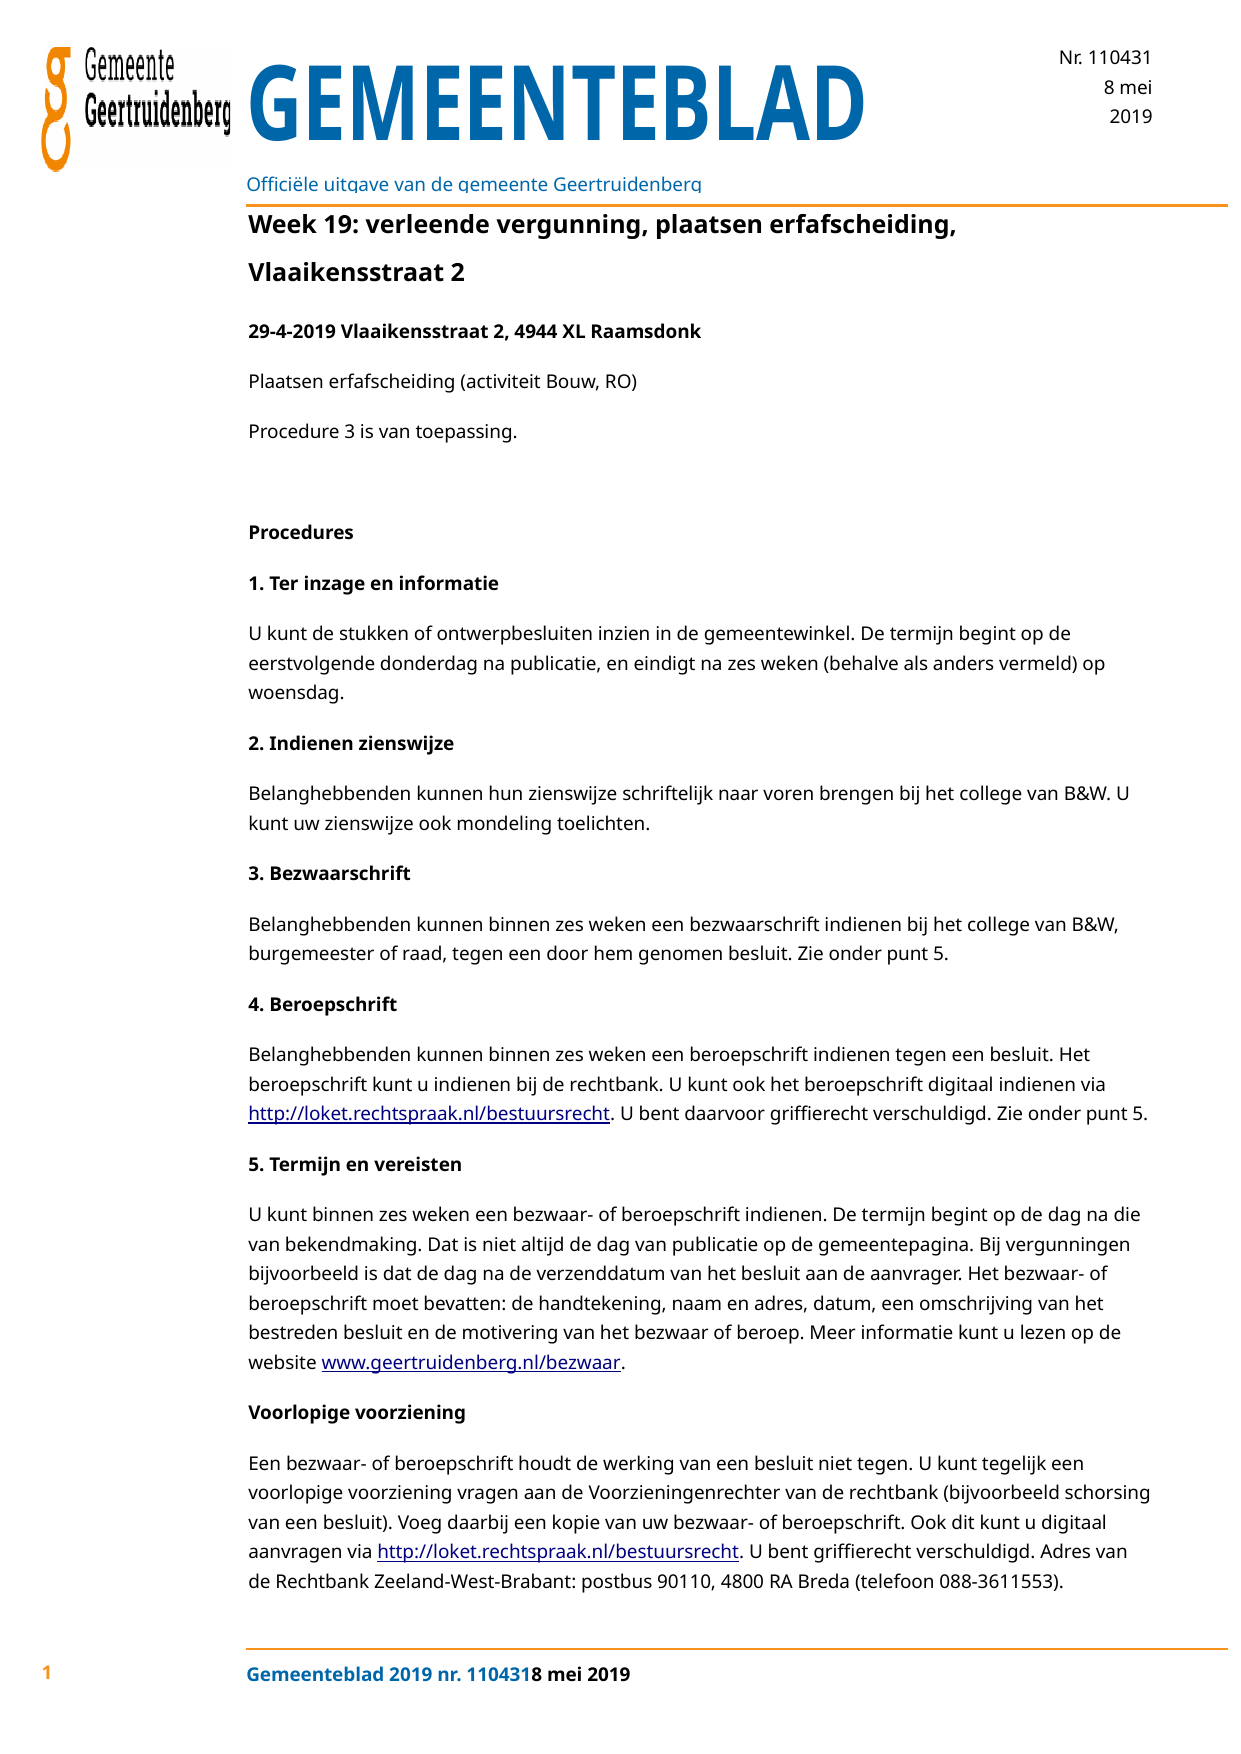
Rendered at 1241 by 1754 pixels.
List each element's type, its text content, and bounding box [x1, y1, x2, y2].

text Belanghebbenden kunnen binnen zes weken een bezwaarschrift indienen bij het college van B&W, burgemeester of raad, tegen een door hem genomen besluit. Zie onder punt 5. [248, 911, 1152, 966]
text U kunt de stukken of ontwerpbesluiten inzien in de gemeentewinkel. De termijn begint op de eerstvolgende donderdag na publicatie, en eindigt na zes weken (behalve als anders vermeld) op woensdag. [248, 620, 1152, 705]
text 5. Termijn en vereisten [248, 1151, 1152, 1177]
text Week 19: verleende vergunning, plaatsen erfafscheiding, Vlaaikensstraat 2 [248, 207, 1152, 288]
text Belanghebbenden kunnen binnen zes weken een beroepschrift indienen tegen een besluit. Het beroepschrift kunt u indienen bij de rechtbank. U kunt ook het beroepschrift digitaal indienen via http://loket.rechtspraak.nl/bestuursrecht. U bent daarvoor griffierecht verschuldigd. Zie onder punt 5. [248, 1041, 1152, 1126]
text Een bezwaar- of beroepschrift houdt de werking van een besluit niet tegen. U kunt tegelijk een voorlopige voorziening vragen aan de Voorzieningenrechter van de rechtbank (bijvoorbeeld schorsing van een besluit). Voeg daarbij een kopie van uw bezwaar- of beroepschrift. Ook dit kunt u digitaal aanvragen via http://loket.rechtspraak.nl/bestuursrecht. U bent griffierecht verschuldigd. Adres van de Rechtbank Zeeland-West-Brabant: postbus 90110, 4800 RA Breda (telefoon 088-3611553). [248, 1450, 1152, 1594]
text Belanghebbenden kunnen hun zienswijze schriftelijk naar voren brengen bij het college van B&W. U kunt uw zienswijze ook mondeling toelichten. [248, 780, 1152, 836]
text Plaatsen erfafscheiding (activiteit Bouw, RO) [248, 368, 1152, 394]
text Voorlopige voorziening [248, 1399, 1152, 1425]
text Procedures [248, 519, 1152, 545]
text 2. Indienen zienswijze [248, 730, 1152, 756]
text 1. Ter inzage en informatie [248, 570, 1152, 596]
text 4. Beroepschrift [248, 991, 1152, 1017]
text Procedure 3 is van toepassing. [248, 419, 1152, 444]
text 29-4-2019 Vlaaikensstraat 2, 4944 XL Raamsdonk [248, 318, 1152, 344]
picture [41, 47, 231, 172]
text U kunt binnen zes weken een bezwaar- of beroepschrift indienen. De termijn begint op de dag na die van bekendmaking. Dat is niet altijd de dag van publicatie op de gemeentepagina. Bij vergunningen bijvoorbeeld is dat de dag na de verzenddatum van het besluit aan de aanvrager. Het bezwaar- of beroepschrift moet bevatten: de handtekening, naam en adres, datum, een omschrijving van het bestreden besluit en de motivering van het bezwaar of beroep. Meer informatie kunt u lezen op de website www.geertruidenberg.nl/bezwaar. [248, 1201, 1152, 1375]
text 3. Bezwaarschrift [248, 860, 1152, 886]
